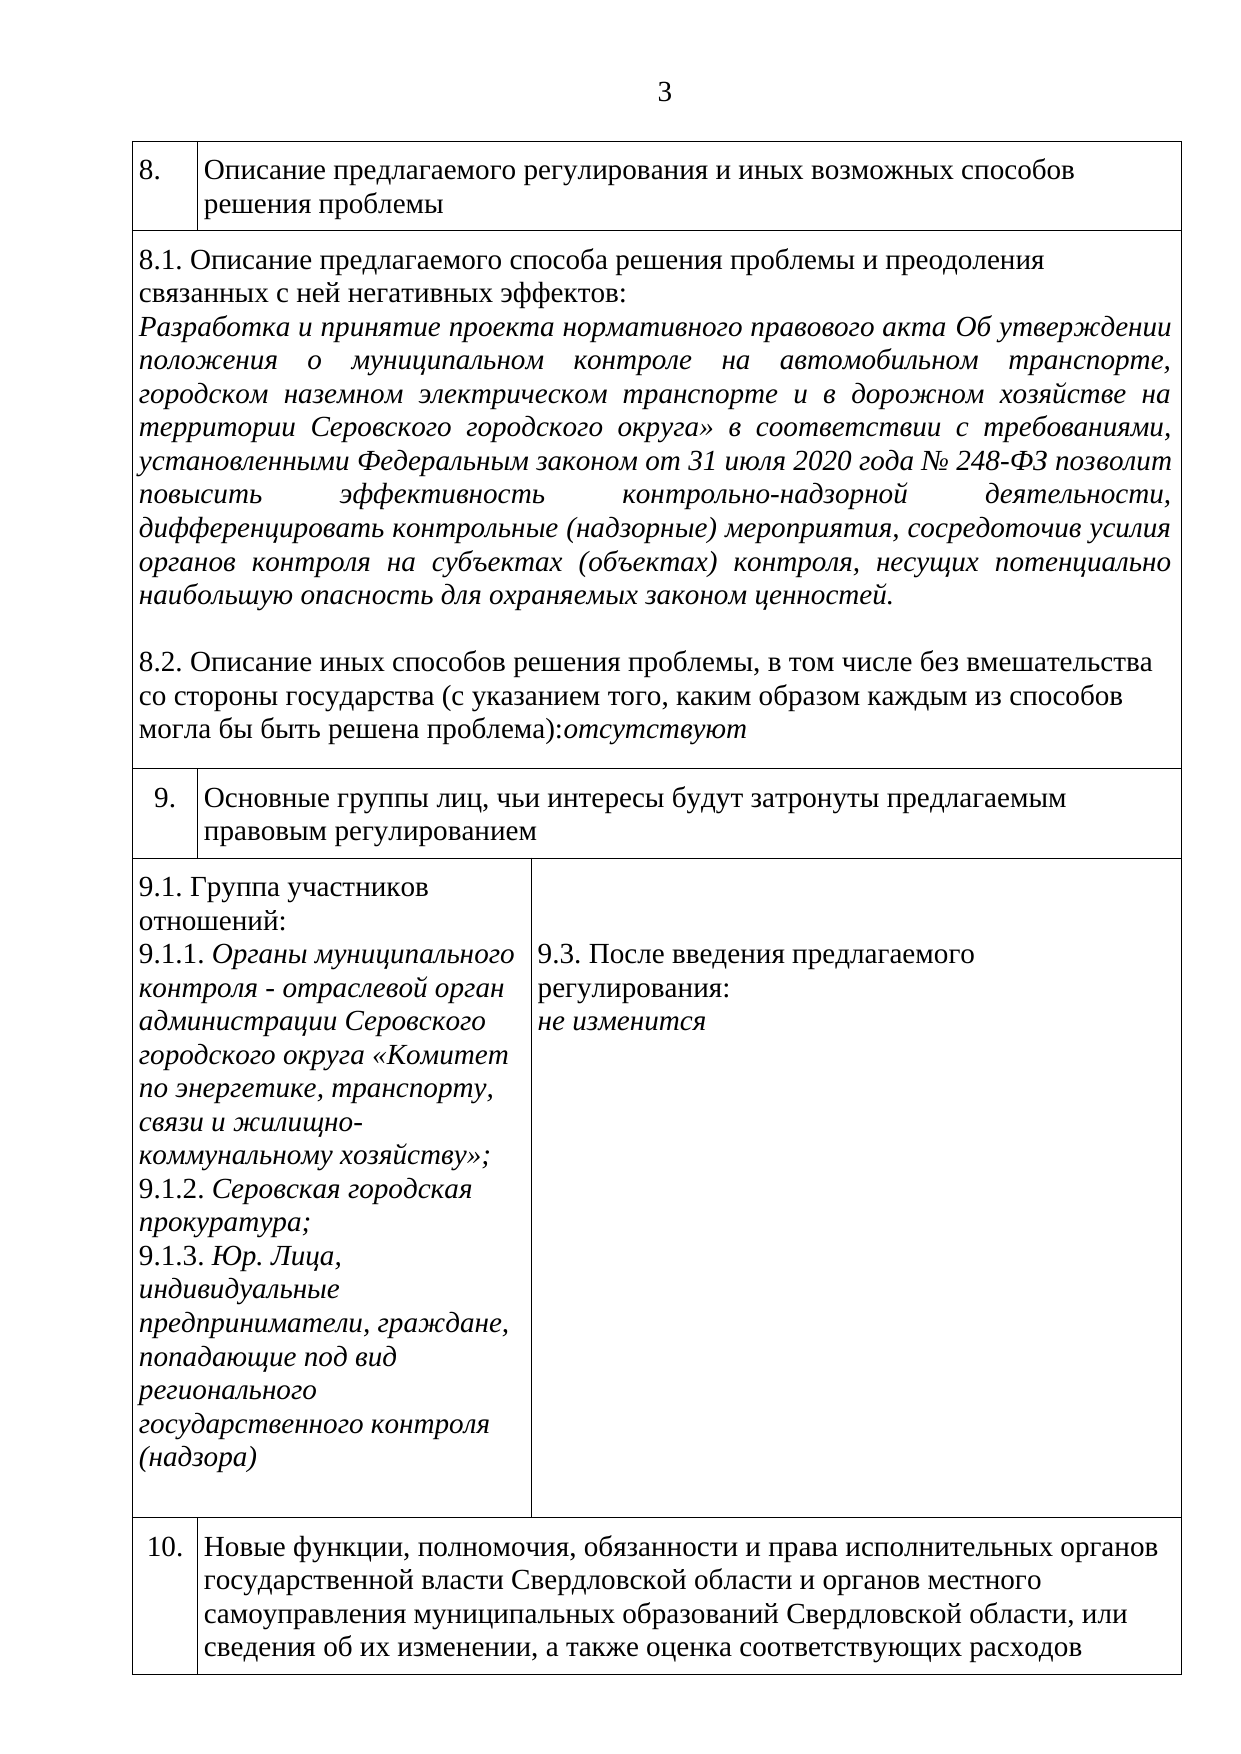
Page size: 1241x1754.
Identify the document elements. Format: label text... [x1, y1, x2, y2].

table_cell 8.1. Описание предлагаемого способа решения проблемы и преодоления связанных с ней негативных эффектов: Разработка и принятие проекта нормативного правового акта Об утверждении положения о муниципальном контроле на автомобильном транспорте, городском наземном электрическом транспорте и в дорожном хозяйстве на территории Серовского городского округа» в соответствии с требованиями, установленными Федеральным законом от 31 июля 2020 года № 248-ФЗ позволит повысить эффективность контрольно-надзорной деятельности, дифференцировать контрольные (надзорные) мероприятия, сосредоточив усилия органов контроля на субъектах (объектах) контроля, несущих потенциально наибольшую опасность для охраняемых законом ценностей. 8.2. Описание иных способов решения проблемы, в том числе без вмешательства со стороны государства (с указанием того, каким образом каждым из способов могла бы быть решена проблема):отсутствуют [133, 231, 1181, 768]
table_cell Новые функции, полномочия, обязанности и права исполнительных органов государственной власти Свердловской области и органов местного самоуправления муниципальных образований Свердловской области, или сведения об их изменении, а также оценка соответствующих расходов [198, 1518, 1181, 1673]
table_cell Описание предлагаемого регулирования и иных возможных способов решения проблемы [198, 142, 1181, 230]
table_cell 9. [133, 769, 197, 857]
table_cell 8. [133, 142, 197, 230]
table_cell 9.3. После введения предлагаемого регулирования: не изменится [532, 859, 1181, 1517]
table_cell Основные группы лиц, чьи интересы будут затронуты предлагаемым правовым регулированием [198, 769, 1181, 857]
table_cell 9.1. Группа участников отношений: 9.1.1. Органы муниципального контроля - отраслевой орган администрации Серовского городского округа «Комитет по энергетике, транспорту, связи и жилищно-коммунальному хозяйству»; 9.1.2. Серовская городская прокуратура; 9.1.3. Юр. Лица, индивидуальные предприниматели, граждане, попадающие под вид регионального государственного контроля (надзора) [133, 859, 531, 1517]
table_cell 10. [133, 1518, 197, 1673]
